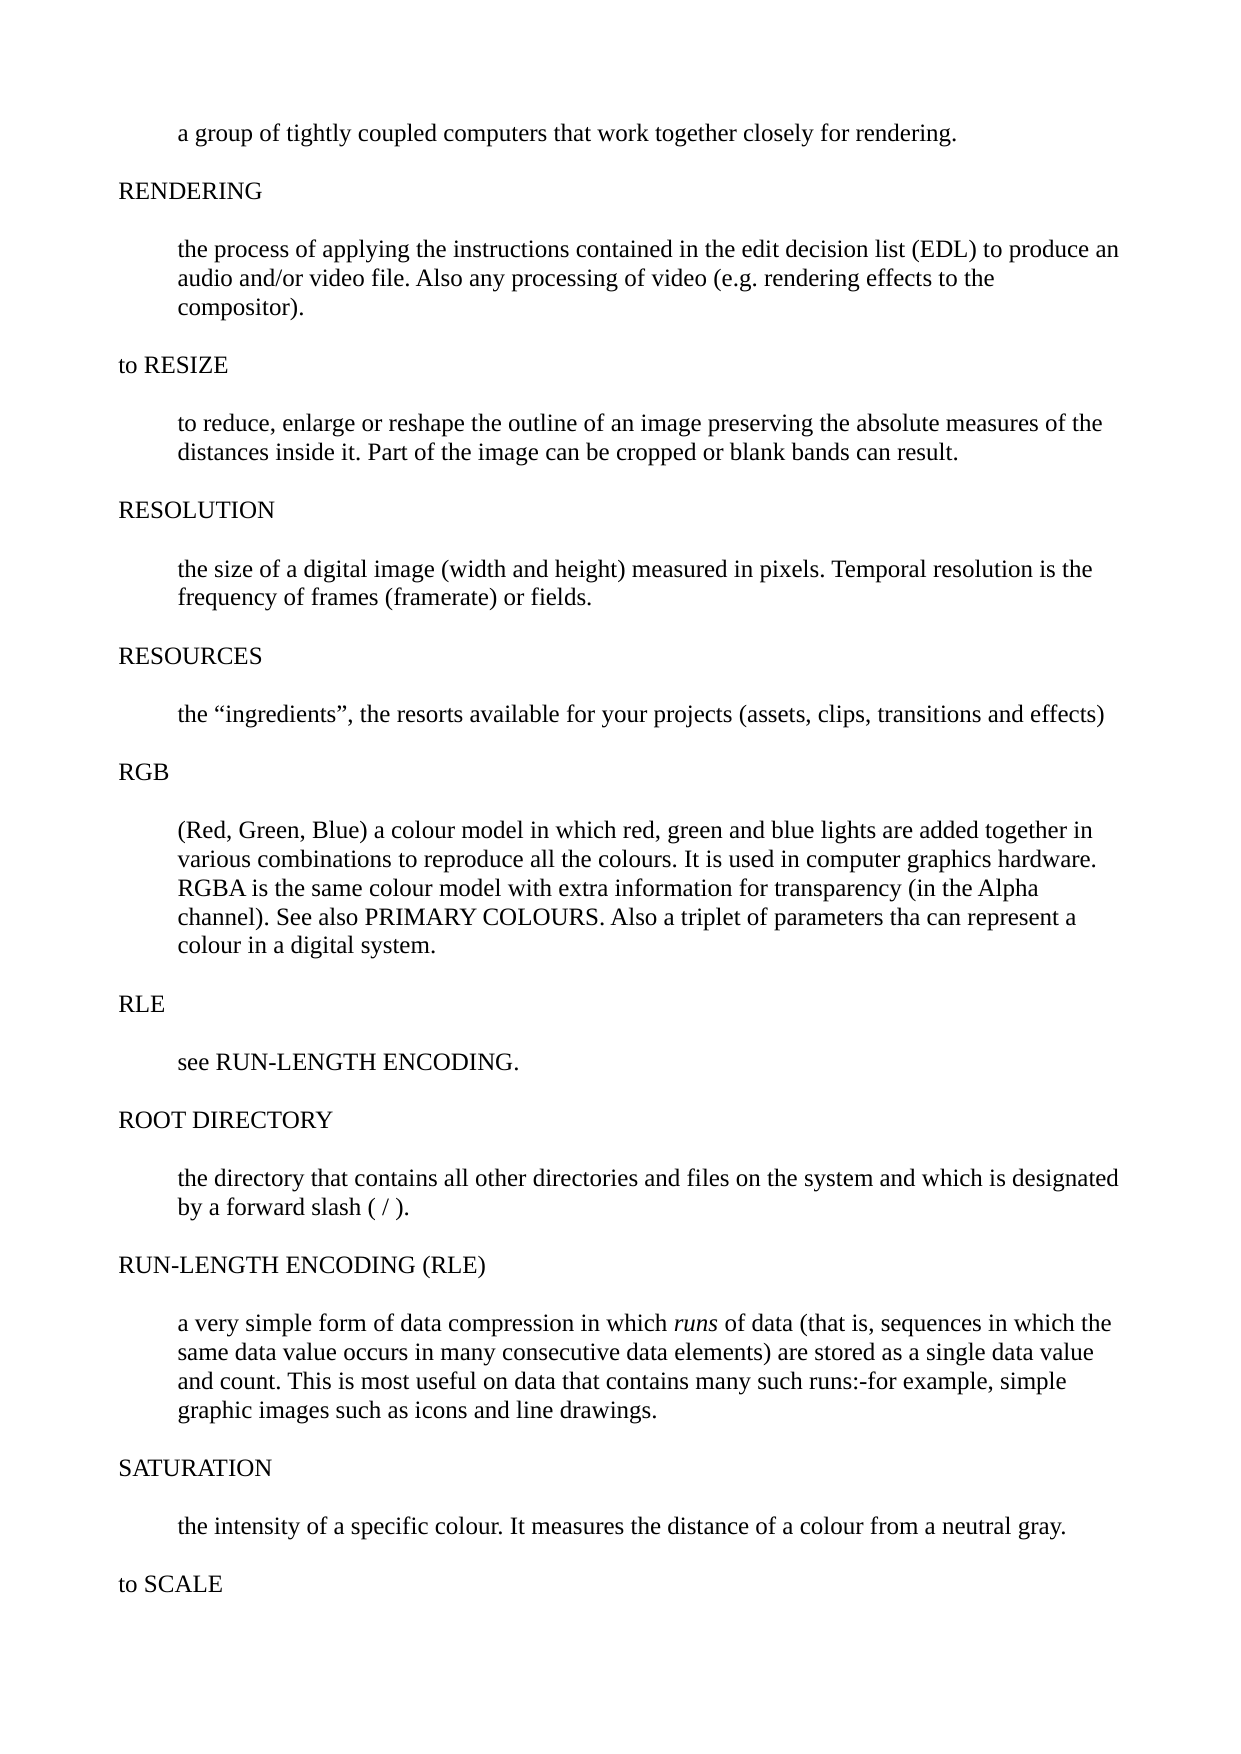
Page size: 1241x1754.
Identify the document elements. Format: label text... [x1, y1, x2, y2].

list a group of tightly coupled computers that work together closely for rendering. [177, 118, 1122, 147]
subtitle RLE [118, 989, 1122, 1017]
list (Red, Green, Blue) a colour model in which red, green and blue lights are added together in various combinations to reproduce all the colours. It is used in computer graphics hardware. RGBA is the same colour model with extra information for transparency (in the Alpha channel). See also PRIMARY COLOURS. Also a triplet of parameters tha can represent a colour in a digital system. [177, 815, 1122, 959]
list to reduce, enlarge or reshape the outline of an image preserving the absolute measures of the distances inside it. Part of the image can be cropped or blank bands can result. [177, 408, 1122, 466]
list a very simple form of data compression in which runs of data (that is, sequences in which the same data value occurs in many consecutive data elements) are stored as a single data value and count. This is most useful on data that contains many such runs:-for example, simple graphic images such as icons and line drawings. [177, 1308, 1122, 1423]
subtitle SATURATION [118, 1453, 1122, 1482]
list the intensity of a specific colour. It measures the distance of a colour from a neutral gray. [177, 1511, 1122, 1540]
list the directory that contains all other directories and files on the system and which is designated by a forward slash ( / ). [177, 1163, 1122, 1221]
subtitle to SCALE [118, 1569, 1122, 1598]
subtitle RUN-LENGTH ENCODING (RLE) [118, 1250, 1122, 1279]
list the process of applying the instructions contained in the edit decision list (EDL) to produce an audio and/or video file. Also any processing of video (e.g. rendering effects to the compositor). [177, 234, 1122, 321]
list see RUN-LENGTH ENCODING. [177, 1047, 1122, 1076]
list the “ingredients”, the resorts available for your projects (assets, clips, transitions and effects) [177, 699, 1122, 728]
subtitle RESOURCES [118, 641, 1122, 669]
subtitle RGB [118, 757, 1122, 786]
subtitle RENDERING [118, 176, 1122, 205]
subtitle ROOT DIRECTORY [118, 1105, 1122, 1134]
subtitle to RESIZE [118, 350, 1122, 379]
list the size of a digital image (width and height) measured in pixels. Temporal resolution is the frequency of frames (framerate) or fields. [177, 554, 1122, 611]
subtitle RESOLUTION [118, 496, 1122, 524]
